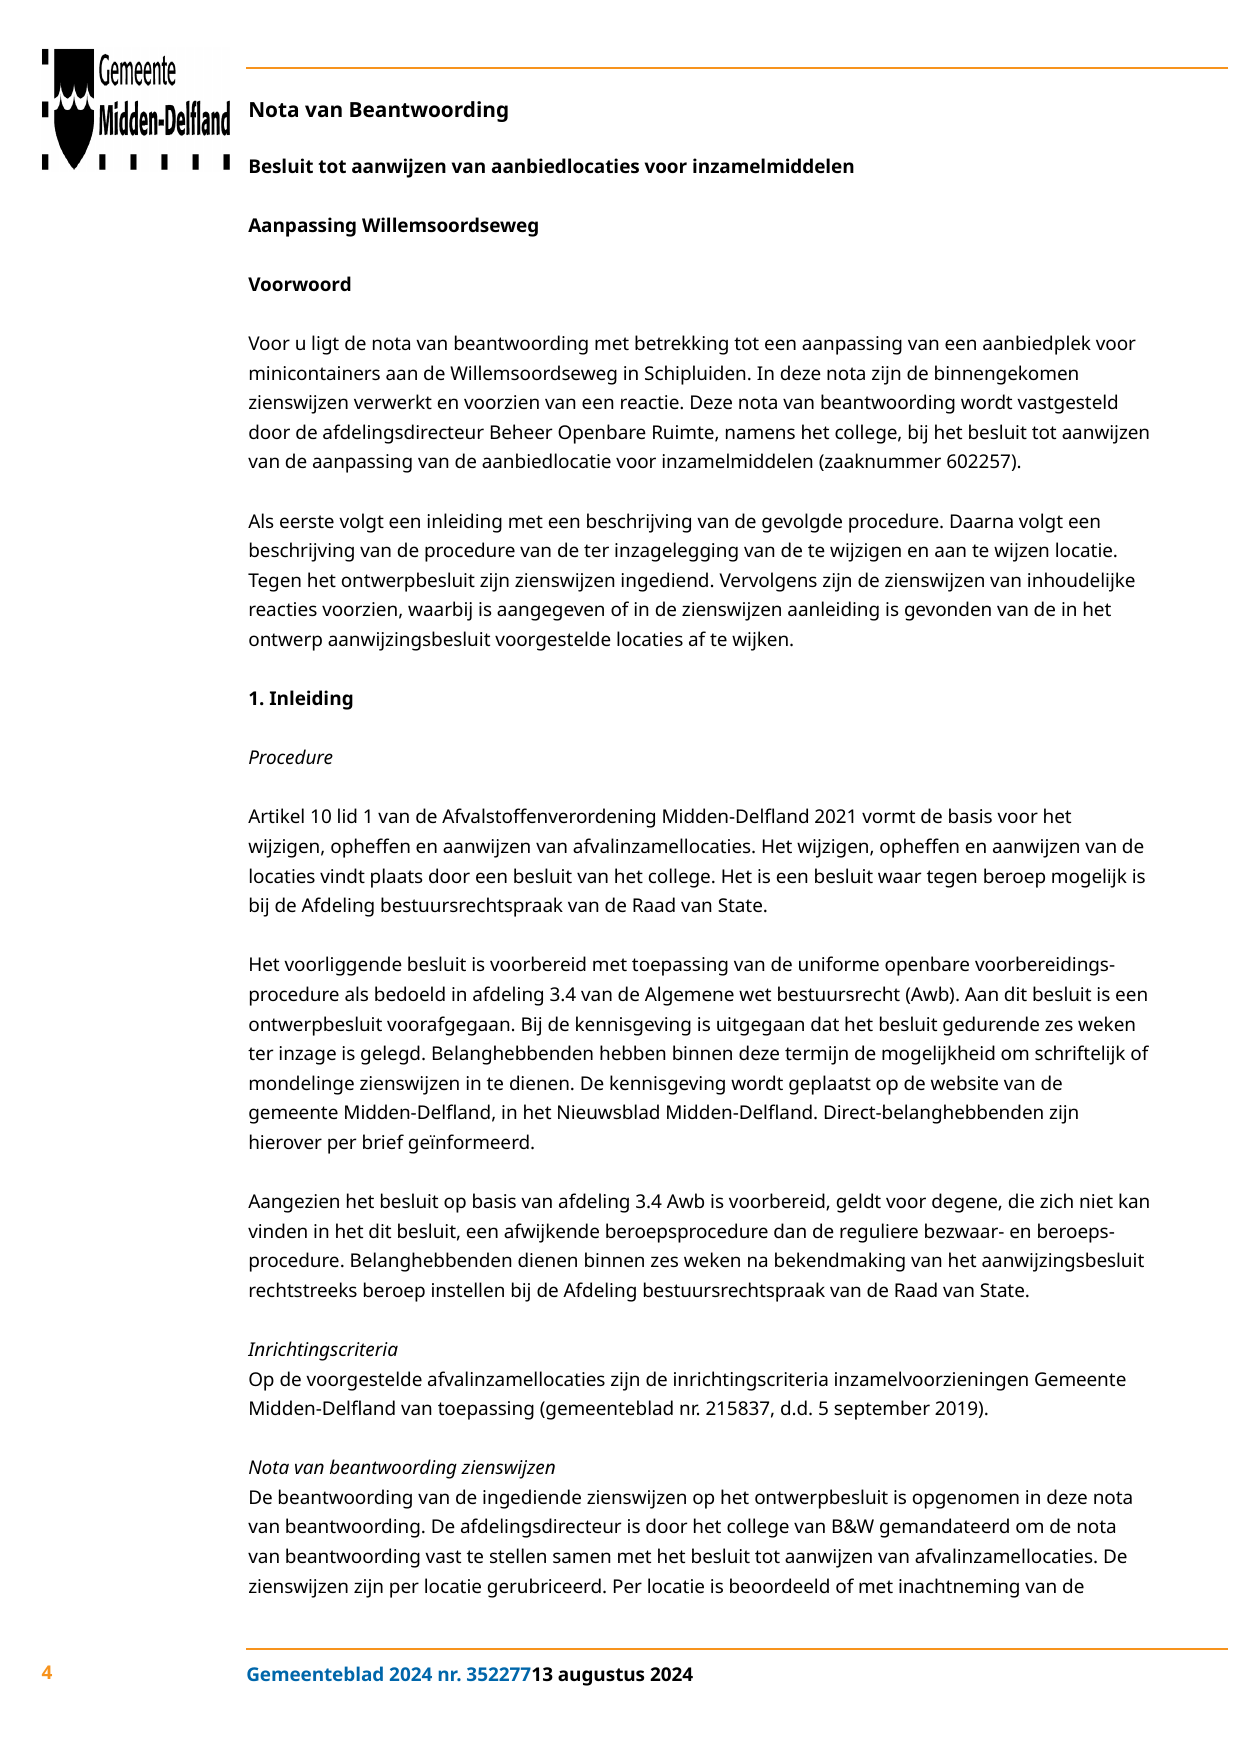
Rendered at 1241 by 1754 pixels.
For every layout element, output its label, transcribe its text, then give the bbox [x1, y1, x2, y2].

text Procedure [248, 744, 1152, 770]
text Op de voorgestelde afvalinzamellocaties zijn de inrichtingscriteria inzamelvoorzieningen Gemeente Midden-Delfland van toepassing (gemeenteblad nr. 215837, d.d. 5 september 2019). [248, 1366, 1152, 1421]
text Voorwoord [248, 271, 1152, 297]
text De beantwoording van de ingediende zienswijzen op het ontwerpbesluit is opgenomen in deze nota van beantwoording. De afdelingsdirecteur is door het college van B&W gemandateerd om de nota van beantwoording vast te stellen samen met het besluit tot aanwijzen van afvalinzamellocaties. De zienswijzen zijn per locatie gerubriceerd. Per locatie is beoordeeld of met inachtneming van de [248, 1484, 1152, 1599]
text Het voorliggende besluit is voorbereid met toepassing van de uniforme openbare voorbereidings-procedure als bedoeld in afdeling 3.4 van de Algemene wet bestuursrecht (Awb). Aan dit besluit is een ontwerpbesluit voorafgegaan. Bij de kennisgeving is uitgegaan dat het besluit gedurende zes weken ter inzage is gelegd. Belanghebbenden hebben binnen deze termijn de mogelijkheid om schriftelijk of mondelinge zienswijzen in te dienen. De kennisgeving wordt geplaatst op de website van de gemeente Midden-Delfland, in het Nieuwsblad Midden-Delfland. Direct-belanghebbenden zijn hierover per brief geïnformeerd. [248, 952, 1152, 1155]
text Als eerste volgt een inleiding met een beschrijving van de gevolgde procedure. Daarna volgt een beschrijving van de procedure van de ter inzagelegging van de te wijzigen en aan te wijzen locatie. Tegen het ontwerpbesluit zijn zienswijzen ingediend. Vervolgens zijn de zienswijzen van inhoudelijke reacties voorzien, waarbij is aangegeven of in de zienswijzen aanleiding is gevonden van de in het ontwerp aanwijzingsbesluit voorgestelde locaties af te wijken. [248, 508, 1152, 652]
text 1. Inleiding [248, 685, 1152, 711]
text Besluit tot aanwijzen van aanbiedlocaties voor inzamelmiddelen [248, 153, 1152, 179]
text Artikel 10 lid 1 van de Afvalstoffenverordening Midden-Delfland 2021 vormt de basis voor het wijzigen, opheffen en aanwijzen van afvalinzamellocaties. Het wijzigen, opheffen en aanwijzen van de locaties vindt plaats door een besluit van het college. Het is een besluit waar tegen beroep mogelijk is bij de Afdeling bestuursrechtspraak van de Raad van State. [248, 804, 1152, 918]
text Voor u ligt de nota van beantwoording met betrekking tot een aanpassing van een aanbiedplek voor minicontainers aan de Willemsoordseweg in Schipluiden. In deze nota zijn de binnengekomen zienswijzen verwerkt en voorzien van een reactie. Deze nota van beantwoording wordt vastgesteld door de afdelingsdirecteur Beheer Openbare Ruimte, namens het college, bij het besluit tot aanwijzen van de aanpassing van de aanbiedlocatie voor inzamelmiddelen (zaaknummer 602257). [248, 330, 1152, 474]
text Aangezien het besluit op basis van afdeling 3.4 Awb is voorbereid, geldt voor degene, die zich niet kan vinden in het dit besluit, een afwijkende beroepsprocedure dan de reguliere bezwaar- en beroeps-procedure. Belanghebbenden dienen binnen zes weken na bekendmaking van het aanwijzingsbesluit rechtstreeks beroep instellen bij de Afdeling bestuursrechtspraak van de Raad van State. [248, 1188, 1152, 1303]
text Nota van beantwoording zienswijzen [248, 1454, 1152, 1480]
text Nota van Beantwoording [248, 95, 1152, 123]
text Inrichtingscriteria [248, 1336, 1152, 1362]
picture [41, 47, 231, 172]
text Aanpassing Willemsoordseweg [248, 212, 1152, 238]
